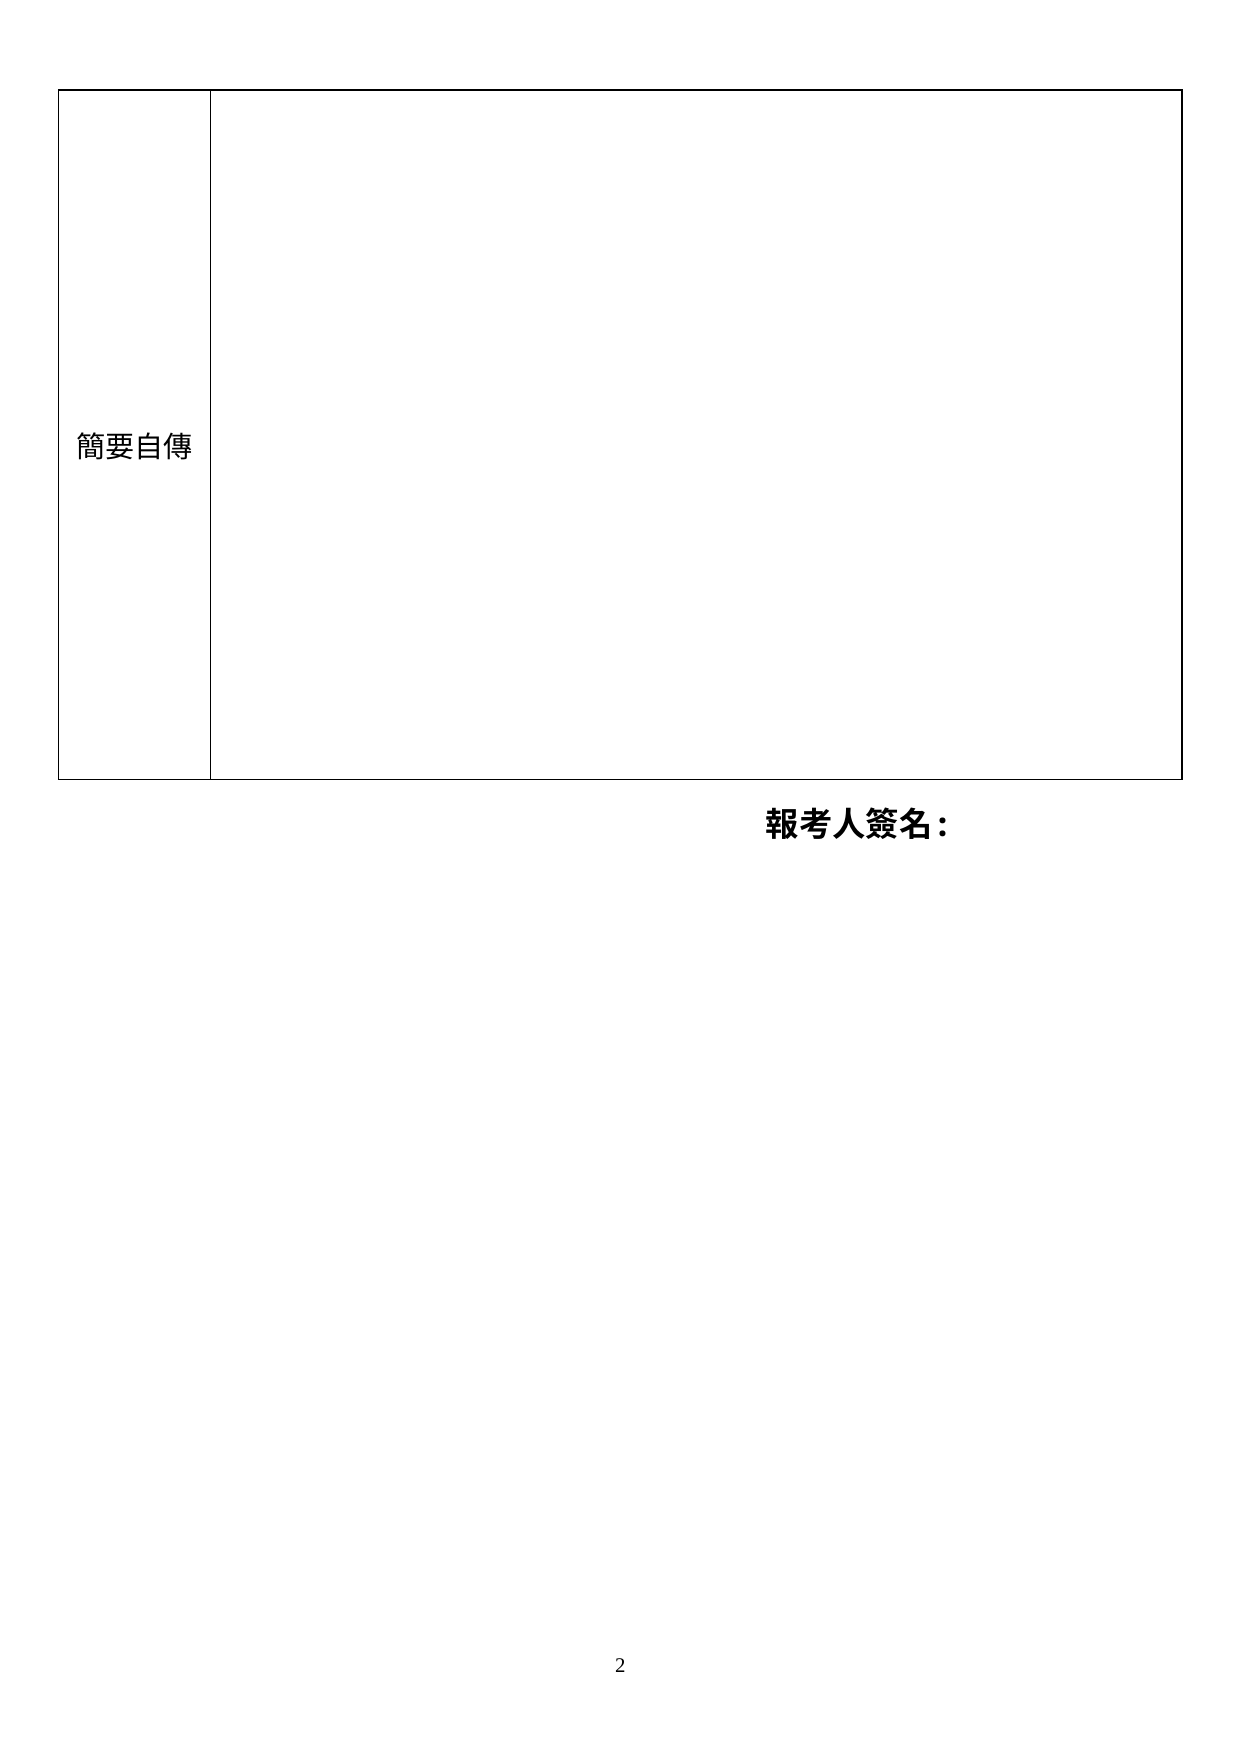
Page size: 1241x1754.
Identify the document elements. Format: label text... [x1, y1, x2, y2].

text 報考人簽名: [89, 780, 1152, 842]
table_cell [211, 91, 1181, 778]
table_cell 簡要自傳 [59, 91, 210, 778]
